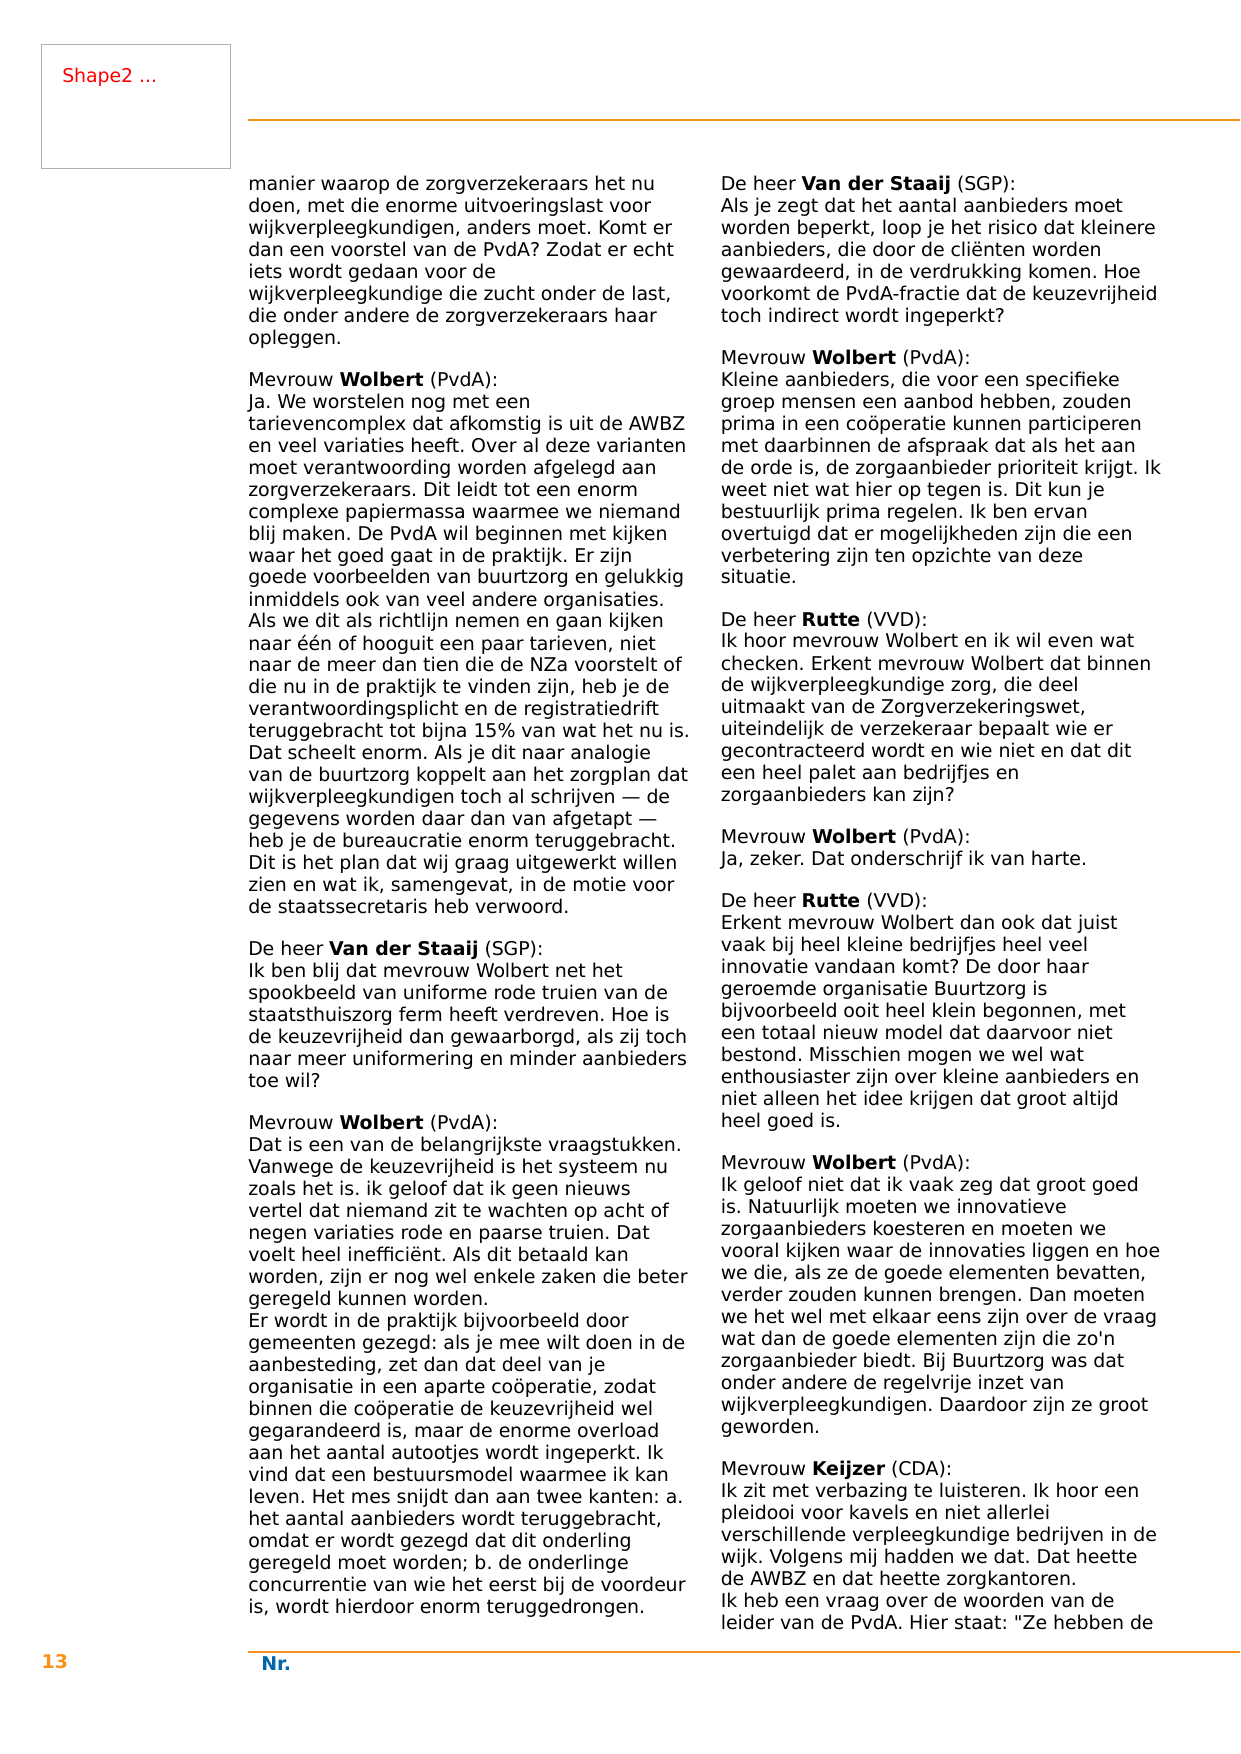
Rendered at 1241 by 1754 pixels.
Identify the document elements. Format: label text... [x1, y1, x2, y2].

text De heer Van der Staaij (SGP): [248, 938, 691, 960]
text Dat is een van de belangrijkste vraagstukken. Vanwege de keuzevrijheid is het systeem nu zoals het is. ik geloof dat ik geen nieuws vertel dat niemand zit te wachten op acht of negen variaties rode en paarse truien. Dat voelt heel inefficiënt. Als dit betaald kan worden, zijn er nog wel enkele zaken die beter geregeld kunnen worden. [248, 1134, 691, 1310]
text Mevrouw Wolbert (PvdA): [721, 1152, 1163, 1174]
text De heer Rutte (VVD): [721, 890, 1163, 912]
text Ik heb een vraag over de woorden van de leider van de PvdA. Hier staat: "Ze hebben de [721, 1589, 1163, 1633]
text Als je zegt dat het aantal aanbieders moet worden beperkt, loop je het risico dat kleinere aanbieders, die door de cliënten worden gewaardeerd, in de verdrukking komen. Hoe voorkomt de PvdA-fractie dat de keuzevrijheid toch indirect wordt ingeperkt? [721, 195, 1163, 327]
text Ja. We worstelen nog met een tarievencomplex dat afkomstig is uit de AWBZ en veel variaties heeft. Over al deze varianten moet verantwoording worden afgelegd aan zorgverzekeraars. Dit leidt tot een enorm complexe papiermassa waarmee we niemand blij maken. De PvdA wil beginnen met kijken waar het goed gaat in de praktijk. Er zijn goede voorbeelden van buurtzorg en gelukkig inmiddels ook van veel andere organisaties. Als we dit als richtlijn nemen en gaan kijken naar één of hooguit een paar tarieven, niet naar de meer dan tien die de NZa voorstelt of die nu in de praktijk te vinden zijn, heb je de verantwoordingsplicht en de registratiedrift teruggebracht tot bijna 15% van wat het nu is. Dat scheelt enorm. Als je dit naar analogie van de buurtzorg koppelt aan het zorgplan dat wijkverpleegkundigen toch al schrijven — de gegevens worden daar dan van afgetapt — heb je de bureaucratie enorm teruggebracht. Dit is het plan dat wij graag uitgewerkt willen zien en wat ik, samengevat, in de motie voor de staatssecretaris heb verwoord. [248, 391, 691, 918]
text Er wordt in de praktijk bijvoorbeeld door gemeenten gezegd: als je mee wilt doen in de aanbesteding, zet dan dat deel van je organisatie in een aparte coöperatie, zodat binnen die coöperatie de keuzevrijheid wel gegarandeerd is, maar de enorme overload aan het aantal autootjes wordt ingeperkt. Ik vind dat een bestuursmodel waarmee ik kan leven. Het mes snijdt dan aan twee kanten: a. het aantal aanbieders wordt teruggebracht, omdat er wordt gezegd dat dit onderling geregeld moet worden; b. de onderlinge concurrentie van wie het eerst bij de voordeur is, wordt hierdoor enorm teruggedrongen. [248, 1310, 691, 1617]
text Ik zit met verbazing te luisteren. Ik hoor een pleidooi voor kavels en niet allerlei verschillende verpleegkundige bedrijven in de wijk. Volgens mij hadden we dat. Dat heette de AWBZ en dat heette zorgkantoren. [721, 1480, 1163, 1589]
text Ik ben blij dat mevrouw Wolbert net het spookbeeld van uniforme rode truien van de staatsthuiszorg ferm heeft verdreven. Hoe is de keuzevrijheid dan gewaarborgd, als zij toch naar meer uniformering en minder aanbieders toe wil? [248, 960, 691, 1092]
text De heer Rutte (VVD): [721, 608, 1163, 630]
text manier waarop de zorgverzekeraars het nu doen, met die enorme uitvoeringslast voor wijkverpleegkundigen, anders moet. Komt er dan een voorstel van de PvdA? Zodat er echt iets wordt gedaan voor de wijkverpleegkundige die zucht onder de last, die onder andere de zorgverzekeraars haar opleggen. [248, 173, 691, 349]
text Ik hoor mevrouw Wolbert en ik wil even wat checken. Erkent mevrouw Wolbert dat binnen de wijkverpleegkundige zorg, die deel uitmaakt van de Zorgverzekeringswet, uiteindelijk de verzekeraar bepaalt wie er gecontracteerd wordt en wie niet en dat dit een heel palet aan bedrijfjes en zorgaanbieders kan zijn? [721, 630, 1163, 806]
text Mevrouw Wolbert (PvdA): [248, 369, 691, 391]
text Mevrouw Wolbert (PvdA): [721, 826, 1163, 848]
text Mevrouw Wolbert (PvdA): [248, 1112, 691, 1134]
text Ja, zeker. Dat onderschrijf ik van harte. [721, 848, 1163, 870]
text Kleine aanbieders, die voor een specifieke groep mensen een aanbod hebben, zouden prima in een coöperatie kunnen participeren met daarbinnen de afspraak dat als het aan de orde is, de zorgaanbieder prioriteit krijgt. Ik weet niet wat hier op tegen is. Dit kun je bestuurlijk prima regelen. Ik ben ervan overtuigd dat er mogelijkheden zijn die een verbetering zijn ten opzichte van deze situatie. [721, 369, 1163, 588]
text De heer Van der Staaij (SGP): [721, 173, 1163, 195]
text Mevrouw Wolbert (PvdA): [721, 347, 1163, 369]
text Erkent mevrouw Wolbert dan ook dat juist vaak bij heel kleine bedrijfjes heel veel innovatie vandaan komt? De door haar geroemde organisatie Buurtzorg is bijvoorbeeld ooit heel klein begonnen, met een totaal nieuw model dat daarvoor niet bestond. Misschien mogen we wel wat enthousiaster zijn over kleine aanbieders en niet alleen het idee krijgen dat groot altijd heel goed is. [721, 912, 1163, 1132]
text Ik geloof niet dat ik vaak zeg dat groot goed is. Natuurlijk moeten we innovatieve zorgaanbieders koesteren en moeten we vooral kijken waar de innovaties liggen en hoe we die, als ze de goede elementen bevatten, verder zouden kunnen brengen. Dan moeten we het wel met elkaar eens zijn over de vraag wat dan de goede elementen zijn die zo'n zorgaanbieder biedt. Bij Buurtzorg was dat onder andere de regelvrije inzet van wijkverpleegkundigen. Daardoor zijn ze groot geworden. [721, 1174, 1163, 1438]
text Mevrouw Keijzer (CDA): [721, 1458, 1163, 1480]
